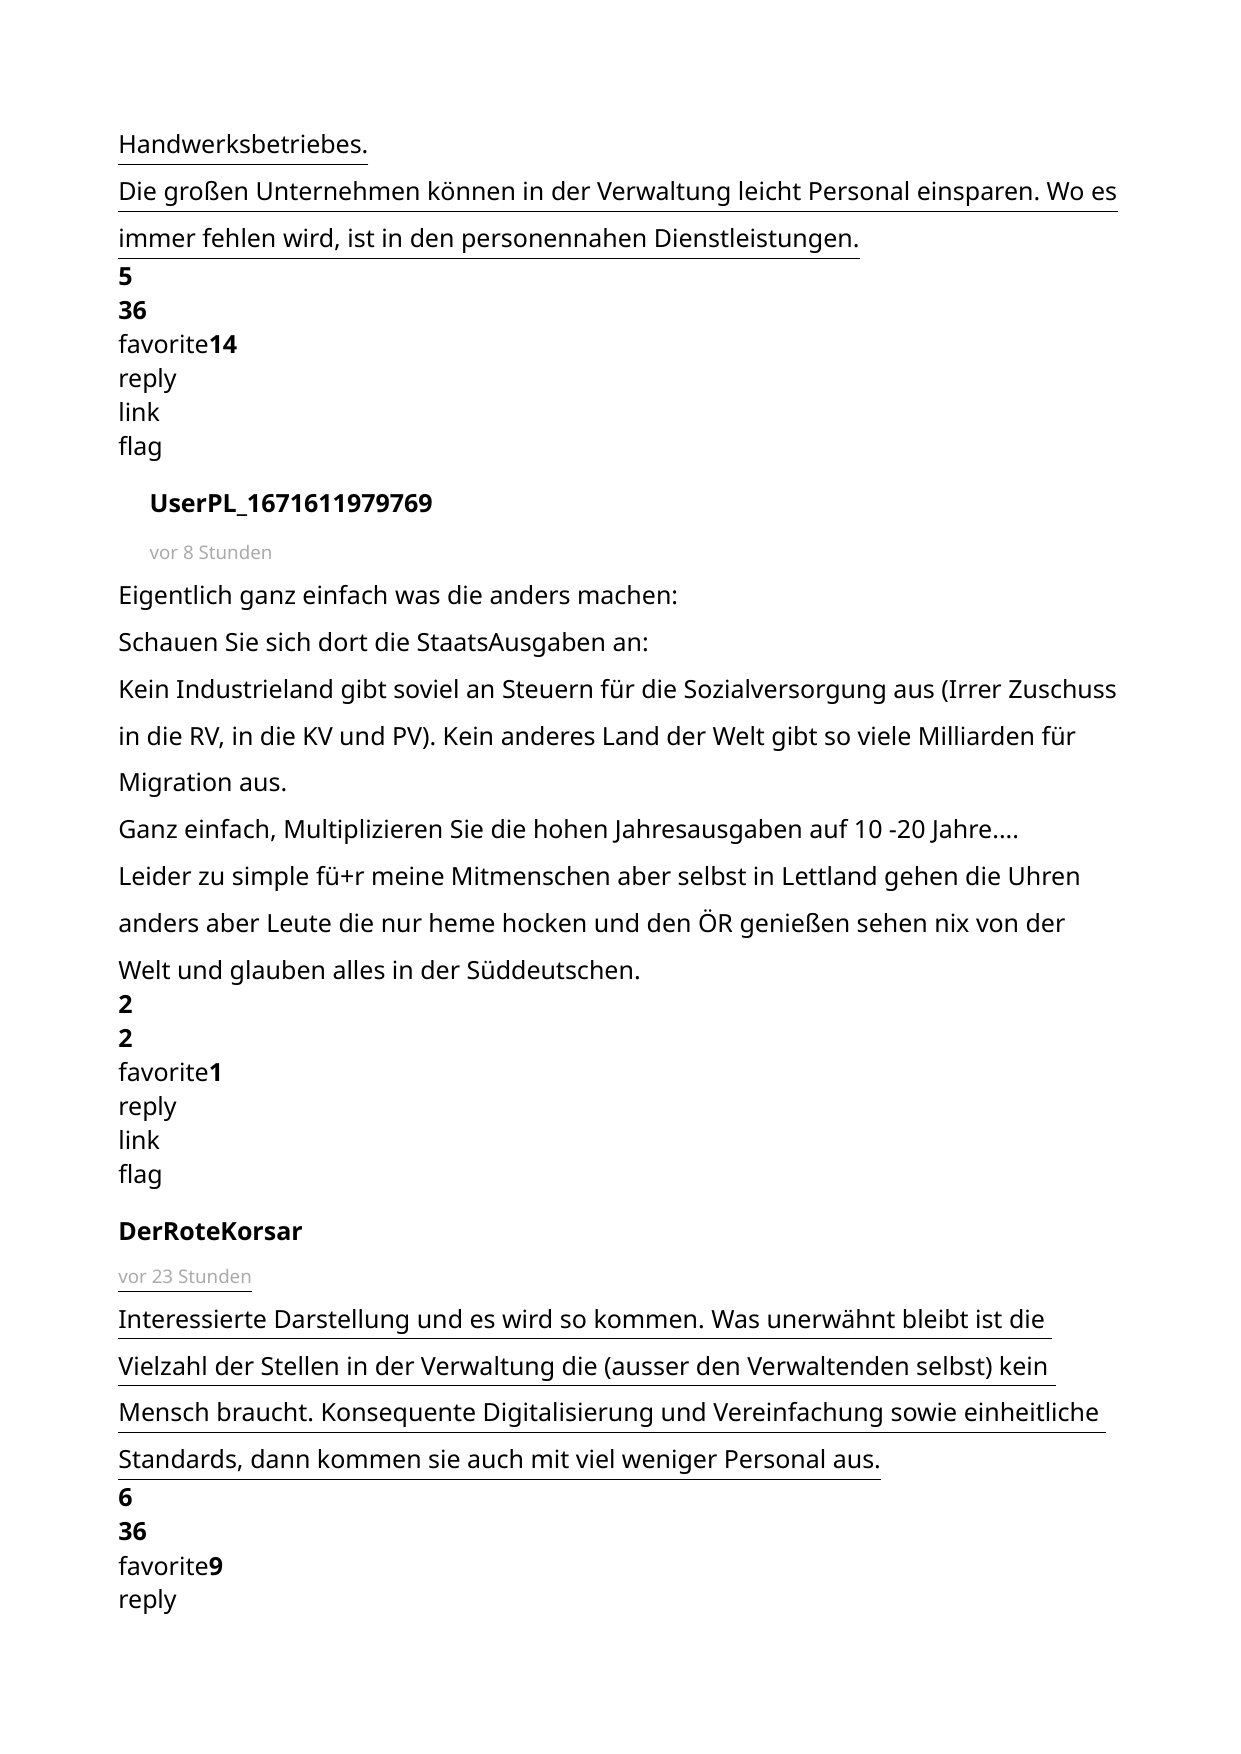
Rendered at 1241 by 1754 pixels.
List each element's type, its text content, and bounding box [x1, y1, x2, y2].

text 2 [118, 987, 1122, 1021]
text 5 [118, 259, 1122, 293]
text 36 [118, 1514, 1122, 1548]
text flag [118, 429, 1122, 463]
text 36 [118, 293, 1122, 327]
text Handwerksbetriebes. Die großen Unternehmen können in der Verwaltung leicht Personal einsparen. Wo es immer fehlen wird, ist in den personennahen Dienstleistungen. [118, 118, 1122, 259]
text reply [118, 361, 1122, 395]
text Eigentlich ganz einfach was die anders machen: Schauen Sie sich dort die StaatsAusgaben an: Kein Industrieland gibt soviel an Steuern für die Sozialversorgung aus (Irrer Zuschuss in die RV, in die KV und PV). Kein anderes Land der Welt gibt so viele Milliarden für Migration aus. Ganz einfach, Multiplizieren Sie die hohen Jahresausgaben auf 10 -20 Jahre.... Leider zu simple fü+r meine Mitmenschen aber selbst in Lettland gehen die Uhren anders aber Leute die nur heme hocken und den ÖR genießen sehen nix von der Welt und glauben alles in der Süddeutschen. [118, 565, 1122, 987]
text UserPL_1671611979769 [149, 479, 1114, 519]
text favorite9 [118, 1548, 1122, 1582]
text 6 [118, 1480, 1122, 1514]
text favorite1 [118, 1055, 1122, 1089]
text favorite14 [118, 327, 1122, 361]
text Interessierte Darstellung und es wird so kommen. Was unerwähnt bleibt ist die Vielzahl der Stellen in der Verwaltung die (ausser den Verwaltenden selbst) kein Mensch braucht. Konsequente Digitalisierung und Vereinfachung sowie einheitliche Standards, dann kommen sie auch mit viel weniger Personal aus. [118, 1292, 1122, 1480]
text reply [118, 1582, 1122, 1616]
text vor 23 Stunden [118, 1263, 1122, 1292]
text DerRoteKorsar [118, 1207, 1114, 1247]
text vor 8 Stunden [149, 535, 1122, 565]
text link [118, 395, 1122, 429]
text flag [118, 1157, 1122, 1191]
text 2 [118, 1021, 1122, 1055]
text reply [118, 1089, 1122, 1123]
text link [118, 1123, 1122, 1157]
